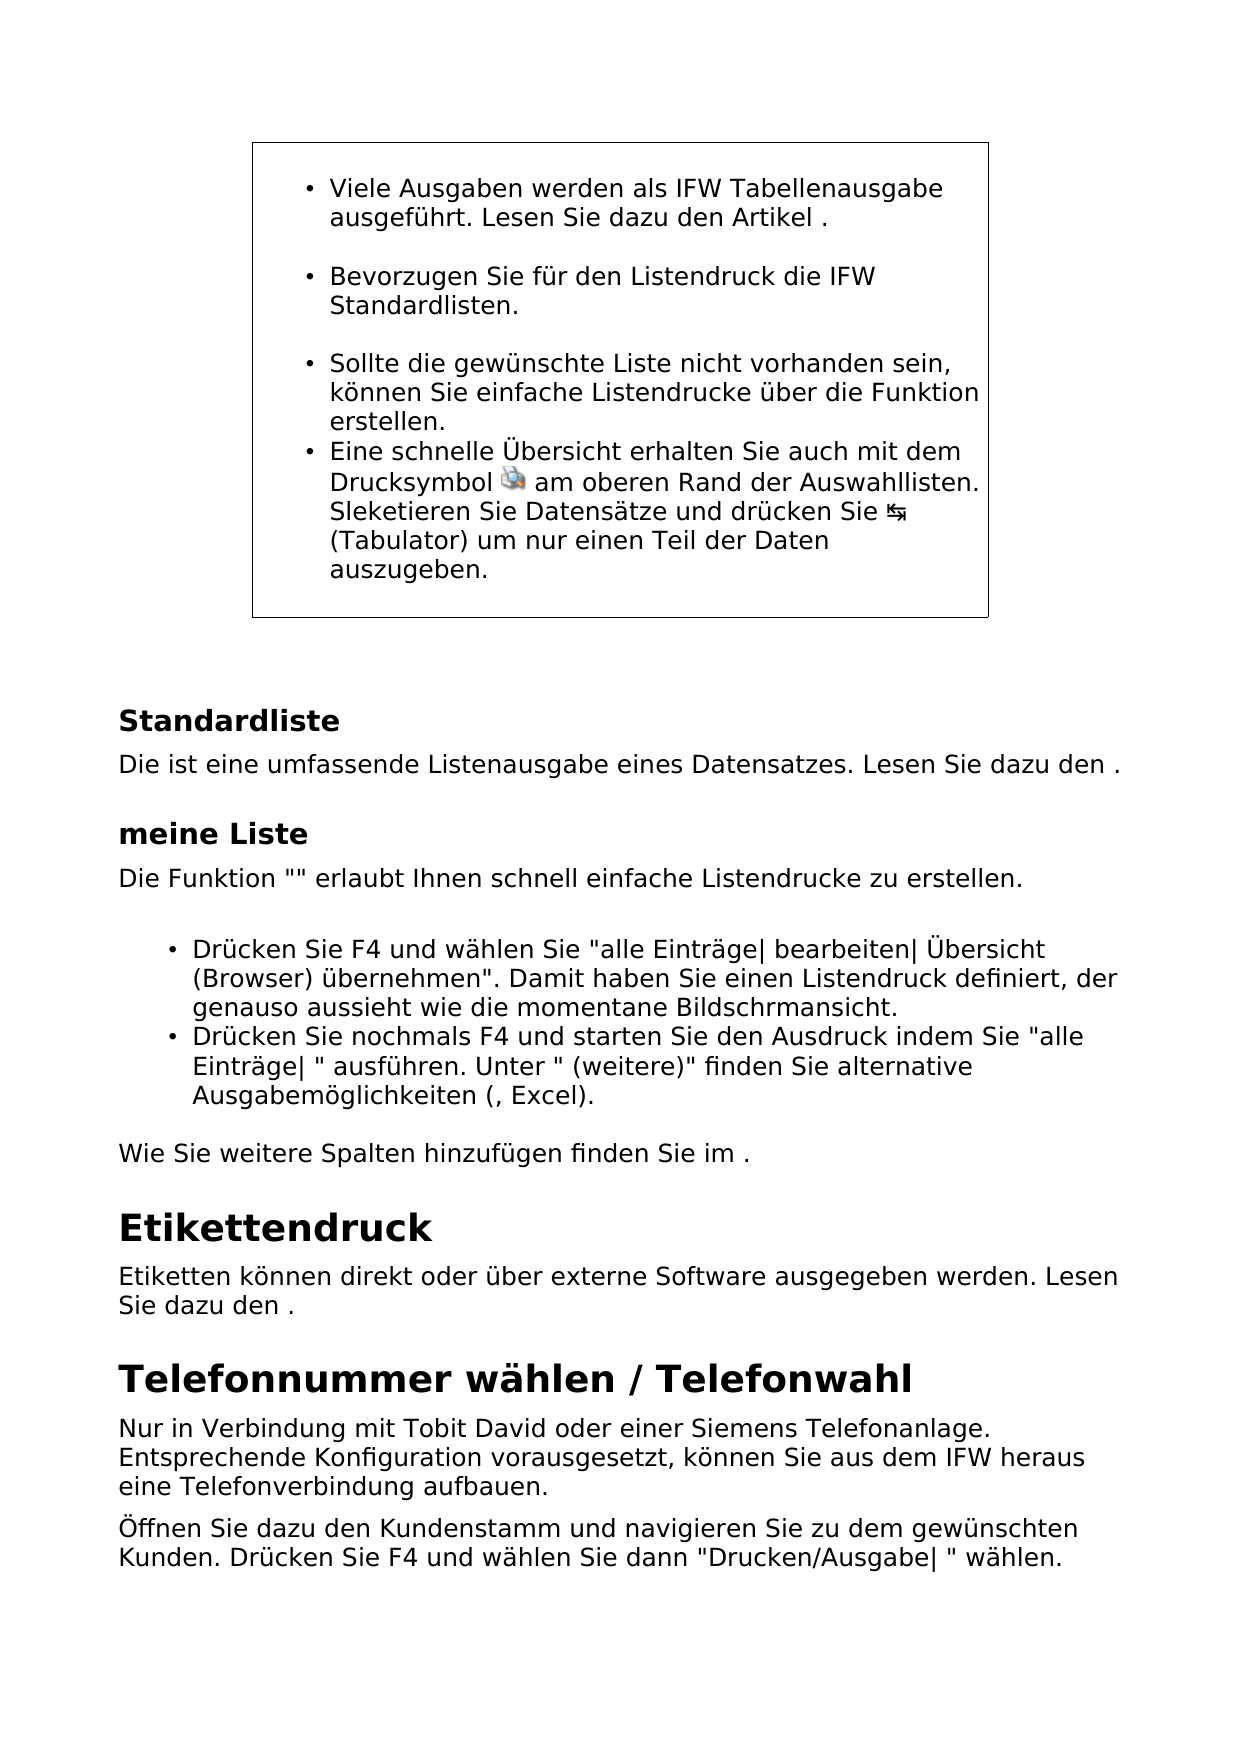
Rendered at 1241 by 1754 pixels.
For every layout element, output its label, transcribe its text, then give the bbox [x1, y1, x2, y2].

text Die ist eine umfassende Listenausgabe eines Datensatzes. Lesen Sie dazu den . [118, 751, 1122, 780]
table_header Viele Ausgaben werden als IFW Tabellenausgabe ausgeführt. Lesen Sie dazu den Artikel . Bevorzugen Sie für den Listendruck die IFW Standardlisten. Sollte die gewünschte Liste nicht vorhanden sein, können Sie einfache Listendrucke über die Funktion erstellen. Eine schnelle Übersicht erhalten Sie auch mit dem Drucksymbol am oberen Rand der Auswahllisten. Sleketieren Sie Datensätze und drücken Sie ↹ (Tabulator) um nur einen Teil der Daten auszugeben. [253, 143, 988, 617]
text Die Funktion "" erlaubt Ihnen schnell einfache Listendrucke zu erstellen. [118, 864, 1122, 893]
subtitle meine Liste [118, 817, 1122, 851]
text Nur in Verbindung mit Tobit David oder einer Siemens Telefonanlage. Entsprechende Konfiguration vorausgesetzt, können Sie aus dem IFW heraus eine Telefonverbindung aufbauen. [118, 1414, 1122, 1502]
list Drücken Sie nochmals F4 und starten Sie den Ausdruck indem Sie "alle Einträge| " ausführen. Unter " (weitere)" finden Sie alternative Ausgabemöglichkeiten (, Excel). [177, 1022, 1122, 1110]
text Öffnen Sie dazu den Kundenstamm und navigieren Sie zu dem gewünschten Kunden. Drücken Sie F4 und wählen Sie dann "Drucken/Ausgabe| " wählen. [118, 1514, 1122, 1573]
picture [501, 466, 527, 491]
subtitle Telefonnummer wählen / Telefonwahl [118, 1358, 1122, 1402]
text Etiketten können direkt oder über externe Software ausgegeben werden. Lesen Sie dazu den . [118, 1262, 1122, 1321]
subtitle Etikettendruck [118, 1206, 1122, 1250]
subtitle Standardliste [118, 704, 1122, 738]
text Wie Sie weitere Spalten hinzufügen finden Sie im . [118, 1139, 1122, 1169]
list Drücken Sie F4 und wählen Sie "alle Einträge| bearbeiten| Übersicht (Browser) übernehmen". Damit haben Sie einen Listendruck definiert, der genauso aussieht wie die momentane Bildschrmansicht. [177, 935, 1122, 1022]
